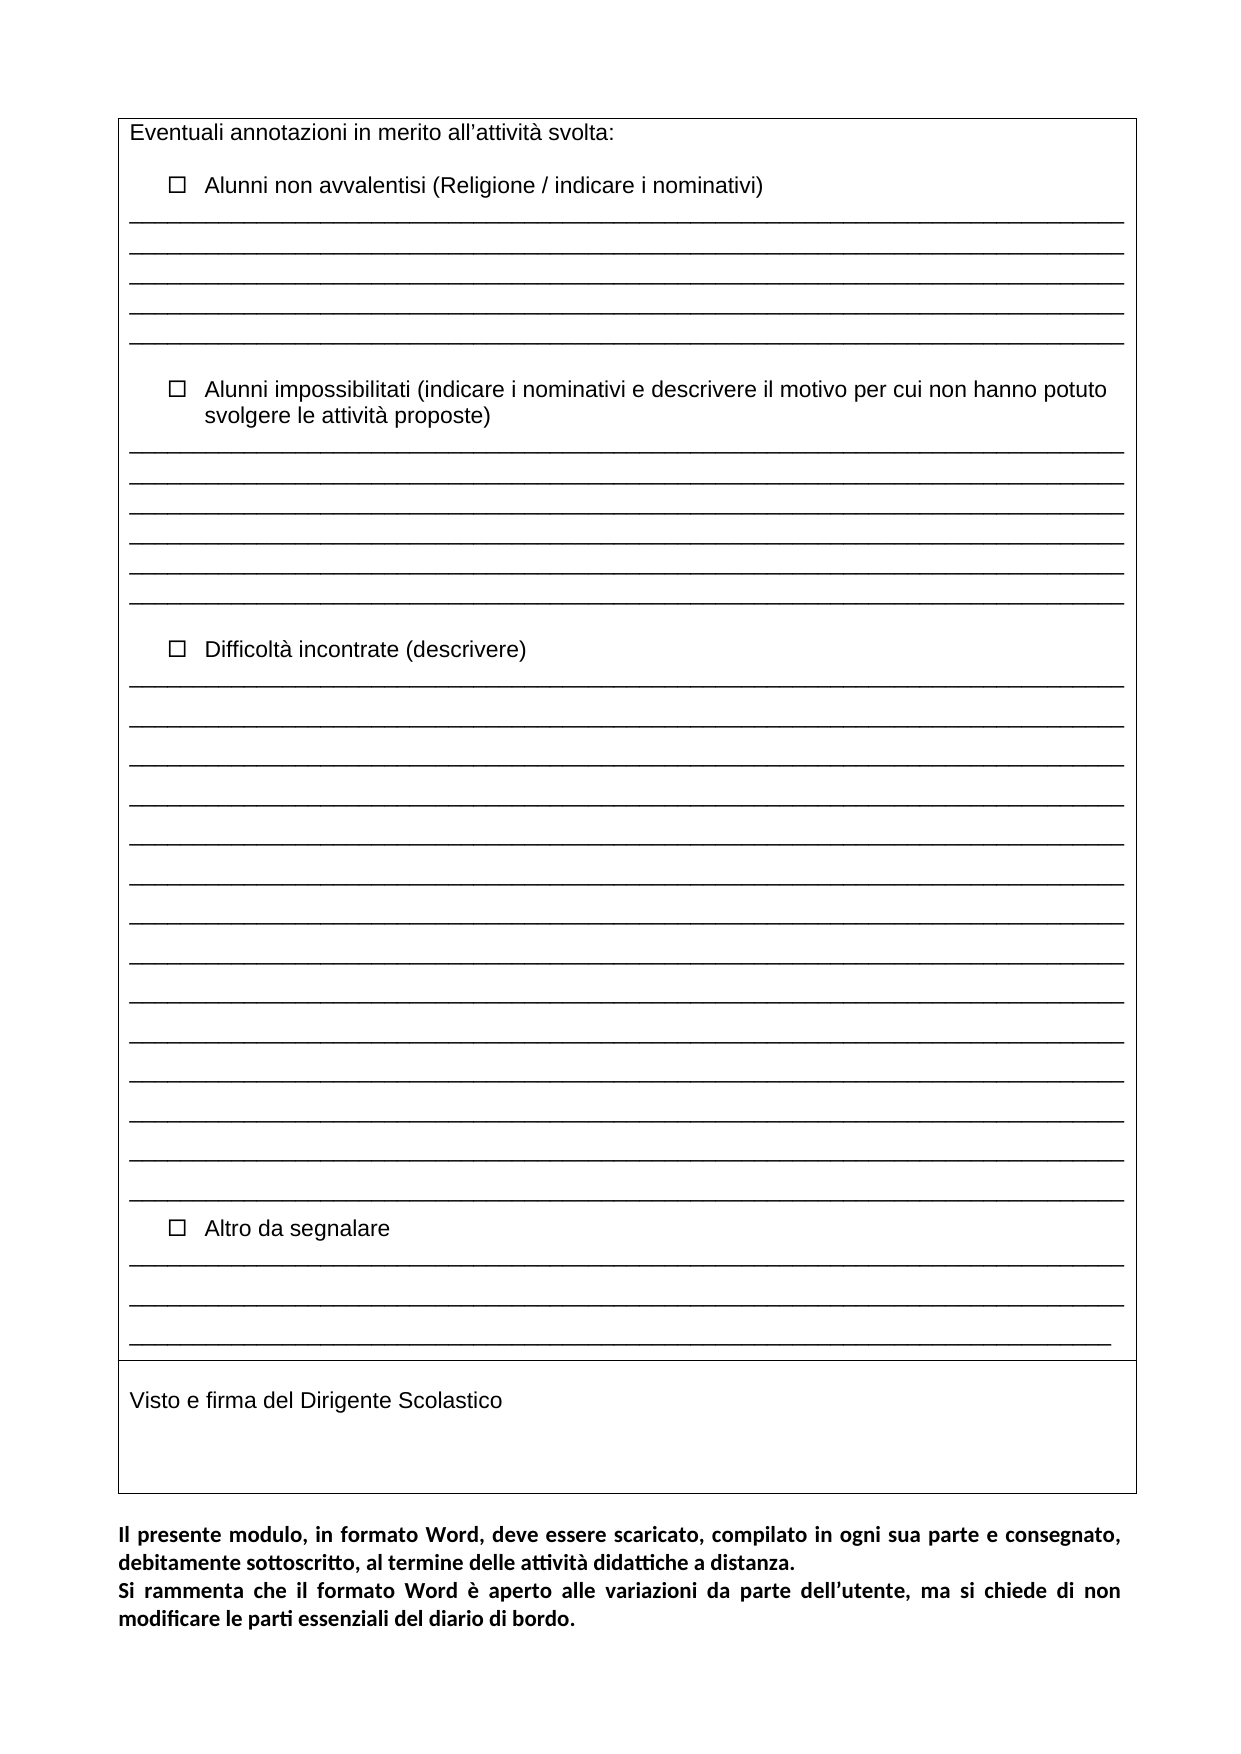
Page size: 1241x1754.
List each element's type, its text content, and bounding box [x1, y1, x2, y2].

text Si rammenta che il formato Word è aperto alle variazioni da parte dell’utente, ma si chiede di non modificare le parti essenziali del diario di bordo. [118, 1576, 1122, 1632]
table_cell Eventuali annotazioni in merito all’attività svolta: Alunni non avvalentisi (Religione / indicare i nominativi) ______________________________________________________________________________ ______________________________________________________________________________ ______________________________________________________________________________ ______________________________________________________________________________ ______________________________________________________________________________ Alunni impossibilitati (indicare i nominativi e descrivere il motivo per cui non hanno potuto svolgere le attività proposte) ______________________________________________________________________________ ______________________________________________________________________________ ______________________________________________________________________________ ______________________________________________________________________________ ______________________________________________________________________________ ______________________________________________________________________________ Difficoltà incontrate (descrivere) ______________________________________________________________________________ ______________________________________________________________________________ ______________________________________________________________________________ ______________________________________________________________________________ ______________________________________________________________________________ ______________________________________________________________________________ ______________________________________________________________________________ ______________________________________________________________________________ ______________________________________________________________________________ ______________________________________________________________________________ ______________________________________________________________________________ ______________________________________________________________________________ ______________________________________________________________________________ ______________________________________________________________________________ Altro da segnalare ______________________________________________________________________________ ______________________________________________________________________________ _____________________________________________________________________________ [119, 119, 1136, 1360]
text Il presente modulo, in formato Word, deve essere scaricato, compilato in ogni sua parte e consegnato, debitamente sottoscritto, al termine delle attività didattiche a distanza. [118, 1520, 1122, 1576]
table_cell Visto e firma del Dirigente Scolastico [119, 1361, 1136, 1493]
